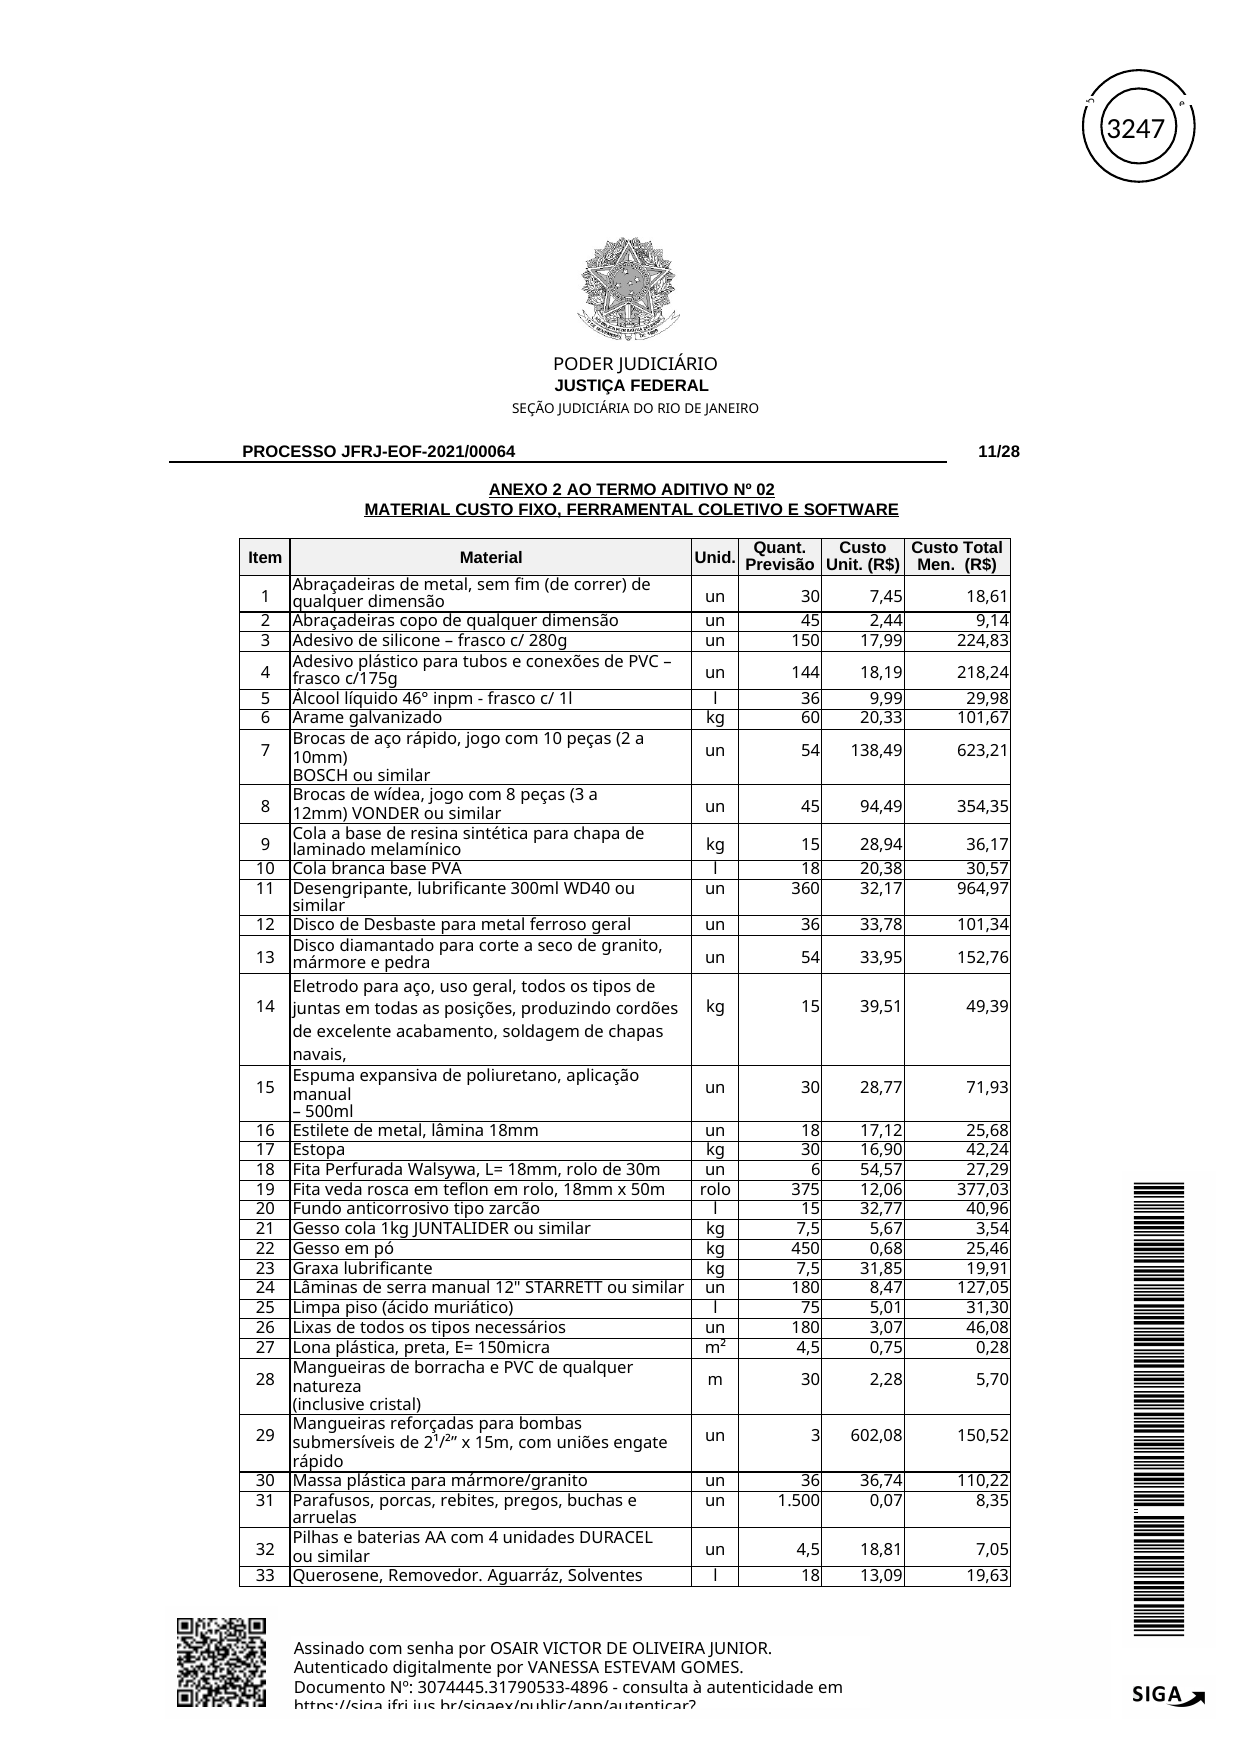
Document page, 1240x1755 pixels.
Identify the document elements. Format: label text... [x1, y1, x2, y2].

table_cell 150,52 [905, 1415, 1010, 1471]
table_cell Abraçadeiras copo de qualquer dimensão [291, 613, 691, 631]
table_cell 28,77 [822, 1066, 904, 1121]
table_cell 20,38 [822, 861, 904, 879]
table_cell 11 [240, 880, 289, 915]
table_cell 4,5 [739, 1528, 821, 1566]
table_cell 28 [240, 1359, 289, 1413]
table_cell 1 [240, 576, 289, 611]
table_cell 23 [240, 1260, 289, 1279]
table_cell Graxa lubrificante [291, 1260, 691, 1279]
table_cell 101,67 [905, 710, 1010, 728]
table_cell 29 [240, 1415, 289, 1471]
table_cell 36 [739, 916, 821, 935]
table_cell 10 [240, 861, 289, 879]
table_cell 71,93 [905, 1066, 1010, 1121]
table_cell Mangueiras de borracha e PVC de qualquer natureza (inclusive cristal) [291, 1359, 691, 1413]
table_cell 32,17 [822, 880, 904, 915]
text e [1179, 97, 1193, 105]
table_cell 36 [739, 690, 821, 709]
table_cell 29,98 [905, 690, 1010, 709]
table_cell Abraçadeiras de metal, sem fim (de correr) de qualquer dimensão [291, 576, 691, 611]
table_cell un [692, 785, 738, 823]
table_cell un [692, 1122, 738, 1141]
table_cell 21 [240, 1220, 289, 1239]
table_cell 4,5 [739, 1339, 821, 1358]
subtitle MATERIAL CUSTO FIXO, FERRAMENTAL COLETIVO E SOFTWARE [363, 499, 900, 518]
table_cell 2,28 [822, 1359, 904, 1413]
table_cell Estopa [291, 1142, 691, 1160]
table_cell Fita Perfurada Walsywa, L= 18mm, rolo de 30m [291, 1161, 691, 1180]
table_cell l [692, 690, 738, 709]
table_cell 30 [739, 1142, 821, 1160]
table_cell Massa plástica para mármore/granito [291, 1473, 691, 1491]
table_cell 54,57 [822, 1161, 904, 1180]
table_cell 28,94 [822, 824, 904, 860]
table_cell 7,5 [739, 1220, 821, 1239]
table_cell un [692, 1492, 738, 1527]
table_cell 150 [739, 632, 821, 651]
table_cell 2 [240, 613, 289, 631]
table_cell un [692, 1066, 738, 1121]
table_cell kg [692, 1220, 738, 1239]
table_cell 7,45 [822, 576, 904, 611]
table_cell 30 [739, 1066, 821, 1121]
table_cell 450 [739, 1240, 821, 1259]
table_cell 0,28 [905, 1339, 1010, 1358]
table_cell 4 [240, 652, 289, 689]
table_cell 36 [739, 1473, 821, 1491]
table_cell 8 [240, 785, 289, 823]
table_cell kg [692, 1142, 738, 1160]
table_cell 964,97 [905, 880, 1010, 915]
table_cell 16,90 [822, 1142, 904, 1160]
table_cell 45 [739, 785, 821, 823]
table_cell 31 [240, 1492, 289, 1527]
table_cell m [692, 1359, 738, 1413]
table_cell 3,07 [822, 1319, 904, 1338]
table_header Custo Total Men. (R$) [905, 539, 1010, 575]
table_cell Arame galvanizado [291, 710, 691, 728]
table_cell kg [692, 974, 738, 1065]
table_cell 15 [739, 824, 821, 860]
table_cell 3,54 [905, 1220, 1010, 1239]
table_cell 32,77 [822, 1201, 904, 1219]
table_cell 54 [739, 936, 821, 973]
table_cell kg [692, 710, 738, 728]
table_cell 360 [739, 880, 821, 915]
table_cell 0,07 [822, 1492, 904, 1527]
table_cell Mangueiras reforçadas para bombas submersíveis de 2¹/²” x 15m, com uniões engate rápido [291, 1415, 691, 1471]
table_cell 19 [240, 1181, 289, 1200]
table_cell un [692, 1528, 738, 1566]
table_cell kg [692, 1240, 738, 1259]
table_cell 25,46 [905, 1240, 1010, 1259]
table_cell 12 [240, 916, 289, 935]
table_cell 3 [739, 1415, 821, 1471]
table_cell 354,35 [905, 785, 1010, 823]
table_cell 377,03 [905, 1181, 1010, 1200]
table_cell 39,51 [822, 974, 904, 1065]
table_cell Desengripante, lubrificante 300ml WD40 ou similar [291, 880, 691, 915]
table_cell 33,95 [822, 936, 904, 973]
table_cell Álcool líquido 46° inpm - frasco c/ 1l [291, 690, 691, 709]
table_cell 40,96 [905, 1201, 1010, 1219]
table_cell 152,76 [905, 936, 1010, 973]
table_cell 623,21 [905, 730, 1010, 784]
table_cell 13 [240, 936, 289, 973]
table_cell Lona plástica, preta, E= 150micra [291, 1339, 691, 1358]
table_cell 30,57 [905, 861, 1010, 879]
table_cell 45 [739, 613, 821, 631]
table_cell 8,47 [822, 1280, 904, 1298]
table_cell 19,91 [905, 1260, 1010, 1279]
table_cell 6 [240, 710, 289, 728]
table_cell 25,68 [905, 1122, 1010, 1141]
table_cell 60 [739, 710, 821, 728]
table_header Quant. Previsão [739, 539, 821, 575]
table_header Unid. [692, 539, 738, 575]
table_cell Limpa piso (ácido muriático) [291, 1300, 691, 1318]
table_cell 20 [240, 1201, 289, 1219]
table_cell Brocas de wídea, jogo com 8 peças (3 a 12mm) VONDER ou similar [291, 785, 691, 823]
table_cell Fundo anticorrosivo tipo zarcão [291, 1201, 691, 1219]
table_cell 54 [739, 730, 821, 784]
table_cell 33,78 [822, 916, 904, 935]
table_cell 7,5 [739, 1260, 821, 1279]
table_cell un [692, 880, 738, 915]
table_cell 30 [240, 1473, 289, 1491]
table_cell 16 [240, 1122, 289, 1141]
table_cell Fita veda rosca em teflon em rolo, 18mm x 50m [291, 1181, 691, 1200]
table_cell 19,63 [905, 1567, 1010, 1586]
table_cell un [692, 1161, 738, 1180]
table_cell Parafusos, porcas, rebites, pregos, buchas e arruelas [291, 1492, 691, 1527]
table_cell Disco de Desbaste para metal ferroso geral [291, 916, 691, 935]
table_cell kg [692, 1260, 738, 1279]
table_cell 18,81 [822, 1528, 904, 1566]
table_header Item [240, 539, 289, 575]
table_cell 224,83 [905, 632, 1010, 651]
table_cell un [692, 1280, 738, 1298]
table_header Material [291, 539, 691, 575]
table_cell 180 [739, 1319, 821, 1338]
table_cell 7 [240, 730, 289, 784]
table_cell 375 [739, 1181, 821, 1200]
text ANEXO 2 AO TERMO ADITIVO Nº 02 [487, 480, 776, 499]
table_cell l [692, 1300, 738, 1318]
table_cell un [692, 916, 738, 935]
table_cell Querosene, Removedor. Aguarráz, Solventes [291, 1567, 691, 1586]
table_cell 1.500 [739, 1492, 821, 1527]
table_cell 101,34 [905, 916, 1010, 935]
table_cell 18 [240, 1161, 289, 1180]
table_cell 18,61 [905, 576, 1010, 611]
table_cell 0,68 [822, 1240, 904, 1259]
table_cell un [692, 652, 738, 689]
table_cell 31,85 [822, 1260, 904, 1279]
table_cell un [692, 730, 738, 784]
table_cell 30 [739, 576, 821, 611]
table_cell 18 [739, 1567, 821, 1586]
table_cell 36,74 [822, 1473, 904, 1491]
table_cell 18 [739, 1122, 821, 1141]
table_cell Pilhas e baterias AA com 4 unidades DURACEL ou similar [291, 1528, 691, 1566]
table_cell 75 [739, 1300, 821, 1318]
table_cell l [692, 1201, 738, 1219]
table_cell 17 [240, 1142, 289, 1160]
table_cell kg [692, 824, 738, 860]
table_cell 8,35 [905, 1492, 1010, 1527]
subtitle PODER JUDICIÁRIO [0, 340, 32, 358]
table_cell 24 [240, 1280, 289, 1298]
table_cell 17,12 [822, 1122, 904, 1141]
table_cell 7,05 [905, 1528, 1010, 1566]
table_cell Gesso cola 1kg JUNTALIDER ou similar [291, 1220, 691, 1239]
table_cell 31,30 [905, 1300, 1010, 1318]
table_cell 22 [240, 1240, 289, 1259]
table_cell 5,01 [822, 1300, 904, 1318]
table_cell 5,67 [822, 1220, 904, 1239]
table_cell 15 [739, 974, 821, 1065]
table_cell 9 [240, 824, 289, 860]
table_cell 9,99 [822, 690, 904, 709]
table_cell Cola a base de resina sintética para chapa de laminado melamínico [291, 824, 691, 860]
table_cell un [692, 936, 738, 973]
table_cell 94,49 [822, 785, 904, 823]
table_cell 6 [739, 1161, 821, 1180]
table_cell 602,08 [822, 1415, 904, 1471]
table_cell 110,22 [905, 1473, 1010, 1491]
table_cell 12,06 [822, 1181, 904, 1200]
table_cell 0,75 [822, 1339, 904, 1358]
table_cell 27 [240, 1339, 289, 1358]
table_cell Gesso em pó [291, 1240, 691, 1259]
table_cell 14 [240, 974, 289, 1065]
table_cell 25 [240, 1300, 289, 1318]
table_cell m² [692, 1339, 738, 1358]
table_cell 26 [240, 1319, 289, 1338]
table_cell 18,19 [822, 652, 904, 689]
table_cell un [692, 613, 738, 631]
table_cell 15 [739, 1201, 821, 1219]
table_cell l [692, 861, 738, 879]
table_cell 30 [739, 1359, 821, 1413]
table_cell 46,08 [905, 1319, 1010, 1338]
table_cell Eletrodo para aço, uso geral, todos os tipos de juntas em todas as posições, produzindo cordões de excelente acabamento, soldagem de chapas navais, [291, 974, 691, 1065]
table_cell 18 [739, 861, 821, 879]
table_cell 5,70 [905, 1359, 1010, 1413]
subtitle PROCESSO JFRJ-EOF-2021/00064 11/28 [242, 442, 1227, 461]
table_cell un [692, 576, 738, 611]
table_cell Brocas de aço rápido, jogo com 10 peças (2 a 10mm) BOSCH ou similar [291, 730, 691, 784]
table_cell 20,33 [822, 710, 904, 728]
table_cell 127,05 [905, 1280, 1010, 1298]
table_cell Adesivo plástico para tubos e conexões de PVC – frasco c/175g [291, 652, 691, 689]
table_cell un [692, 632, 738, 651]
table_cell Adesivo de silicone – frasco c/ 280g [291, 632, 691, 651]
table_cell 144 [739, 652, 821, 689]
table_cell Estilete de metal, lâmina 18mm [291, 1122, 691, 1141]
table_cell Espuma expansiva de poliuretano, aplicação manual – 500ml [291, 1066, 691, 1121]
table_cell Disco diamantado para corte a seco de granito, mármore e pedra [291, 936, 691, 973]
text SEÇÃO JUDICIÁRIA DO RIO DE JANEIRO [487, 398, 784, 417]
table_cell 2,44 [822, 613, 904, 631]
table_cell un [692, 1415, 738, 1471]
table_cell un [692, 1319, 738, 1338]
table_cell 180 [739, 1280, 821, 1298]
subtitle JUSTIÇA FEDERAL [552, 376, 711, 395]
table_header Custo Unit. (R$) [822, 539, 904, 575]
table_cell 33 [240, 1567, 289, 1586]
table_cell un [692, 1473, 738, 1491]
table_cell Cola branca base PVA [291, 861, 691, 879]
table_cell 36,17 [905, 824, 1010, 860]
text ç [1085, 98, 1099, 106]
table_cell 32 [240, 1528, 289, 1566]
subtitle PODER JUDICIÁRIO [487, 351, 784, 375]
table_cell 13,09 [822, 1567, 904, 1586]
table_cell 15 [240, 1066, 289, 1121]
table_cell Lixas de todos os tipos necessários [291, 1319, 691, 1338]
table_cell l [692, 1567, 738, 1586]
table_cell 27,29 [905, 1161, 1010, 1180]
table_cell 17,99 [822, 632, 904, 651]
table_cell 9,14 [905, 613, 1010, 631]
table_cell 218,24 [905, 652, 1010, 689]
table_cell 3 [240, 632, 289, 651]
table_cell 138,49 [822, 730, 904, 784]
table_cell Lâminas de serra manual 12" STARRETT ou similar [291, 1280, 691, 1298]
table_cell 5 [240, 690, 289, 709]
table_cell 42,24 [905, 1142, 1010, 1160]
table_cell 49,39 [905, 974, 1010, 1065]
table_cell rolo [692, 1181, 738, 1200]
